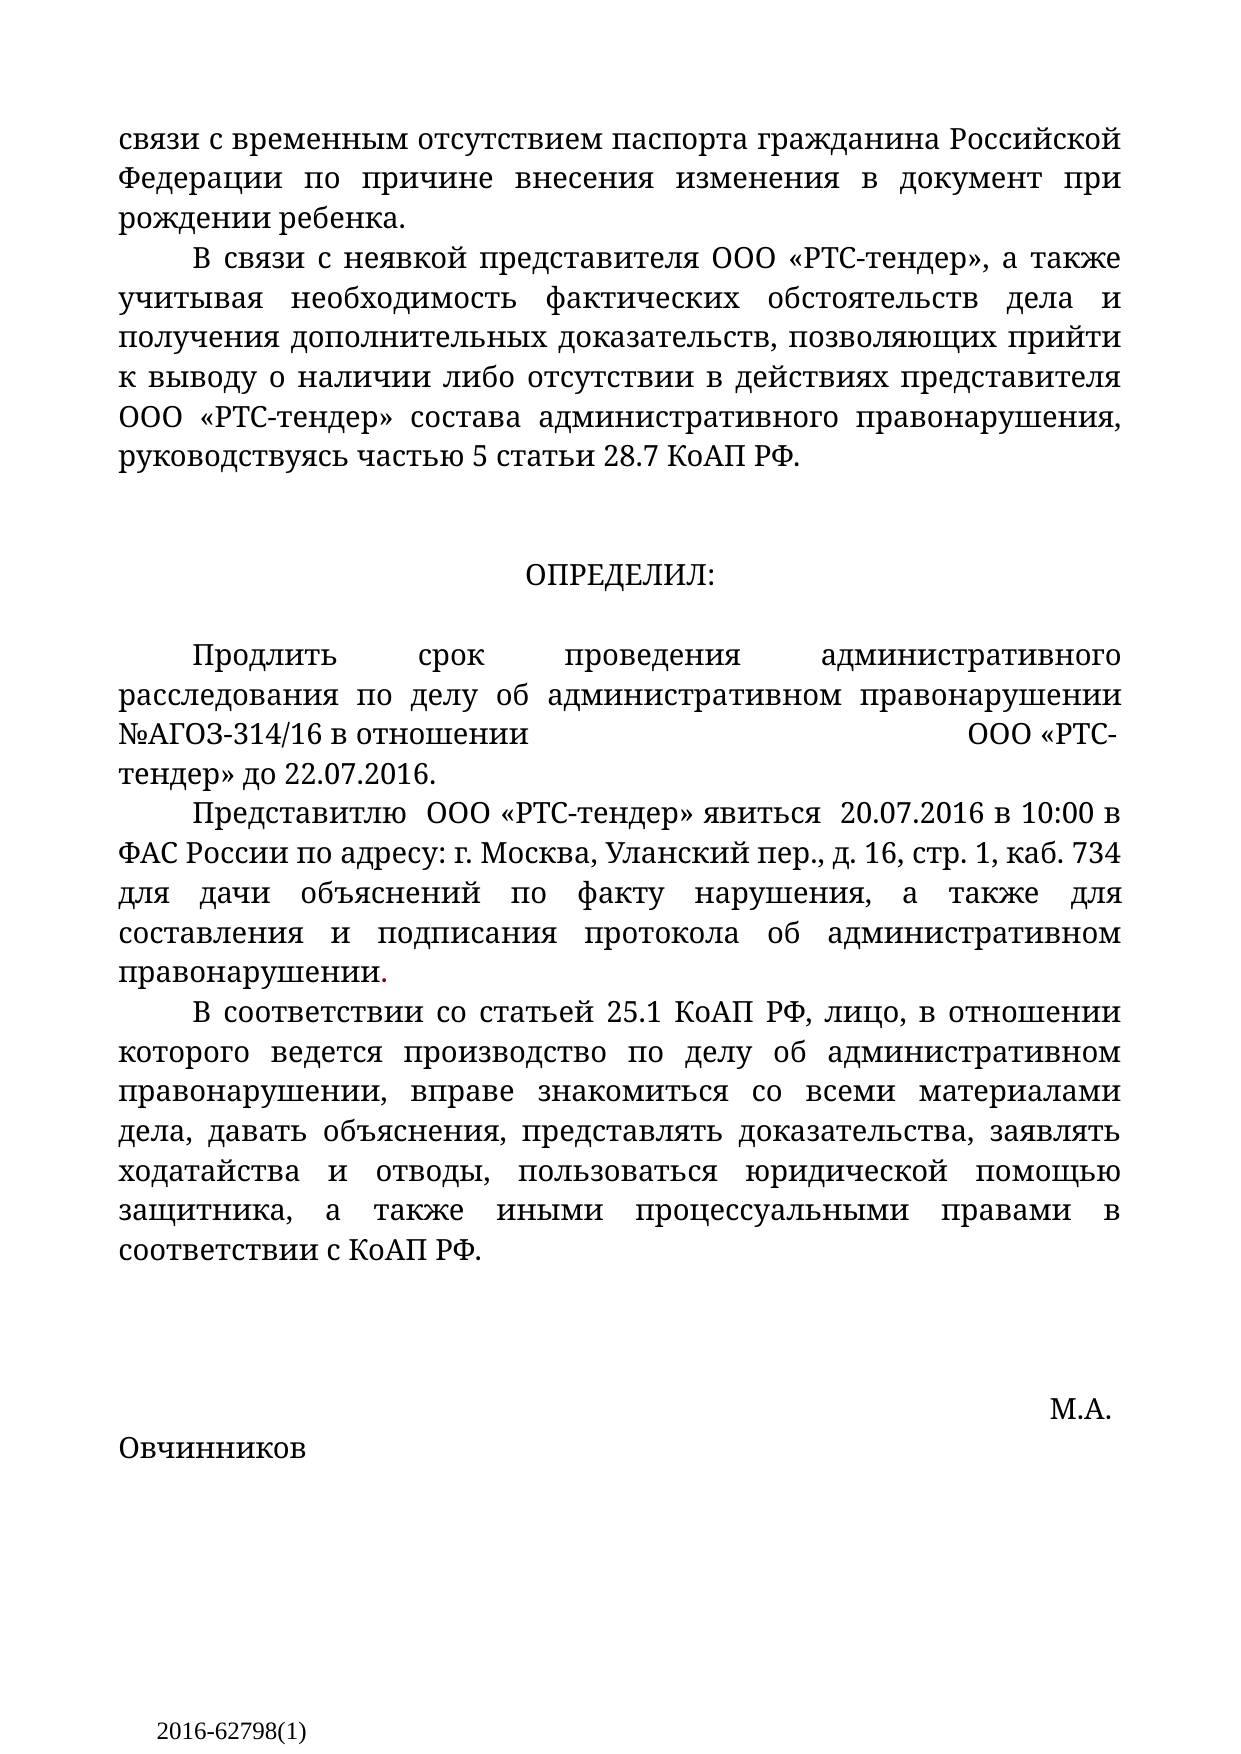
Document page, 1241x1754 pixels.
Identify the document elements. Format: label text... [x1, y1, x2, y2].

text связи с временным отсутствием паспорта гражданина Российской Федерации по причине внесения изменения в документ при рождении ребенка. [118, 118, 1122, 237]
text В связи с неявкой представителя ООО «РТС-тендер», а также учитывая необходимость фактических обстоятельств дела и получения дополнительных доказательств, позволяющих прийти к выводу о наличии либо отсутствии в действиях представителя ООО «РТС-тендер» состава административного правонарушения, руководствуясь частью 5 статьи 28.7 КоАП РФ. [118, 237, 1122, 475]
text В соответствии со статьей 25.1 КоАП РФ, лицо, в отношении которого ведется производство по делу об административном правонарушении, вправе знакомиться со всеми материалами дела, давать объяснения, представлять доказательства, заявлять ходатайства и отводы, пользоваться юридической помощью защитника, а также иными процессуальными правами в соответствии с КоАП РФ. [118, 991, 1122, 1269]
text ОПРЕДЕЛИЛ: [118, 555, 1122, 594]
text М.А. Овчинников [118, 1388, 1122, 1467]
text Продлить срок проведения административного расследования по делу об административном правонарушении №АГОЗ-314/16 в отношении ООО «РТС-тендер» до 22.07.2016. [118, 634, 1122, 793]
text Представитлю ООО «РТС-тендер» явиться 20.07.2016 в 10:00 в ФАС России по адресу: г. Москва, Уланский пер., д. 16, стр. 1, каб. 734 для дачи объяснений по факту нарушения, а также для составления и подписания протокола об административном правонарушении. [118, 793, 1122, 991]
